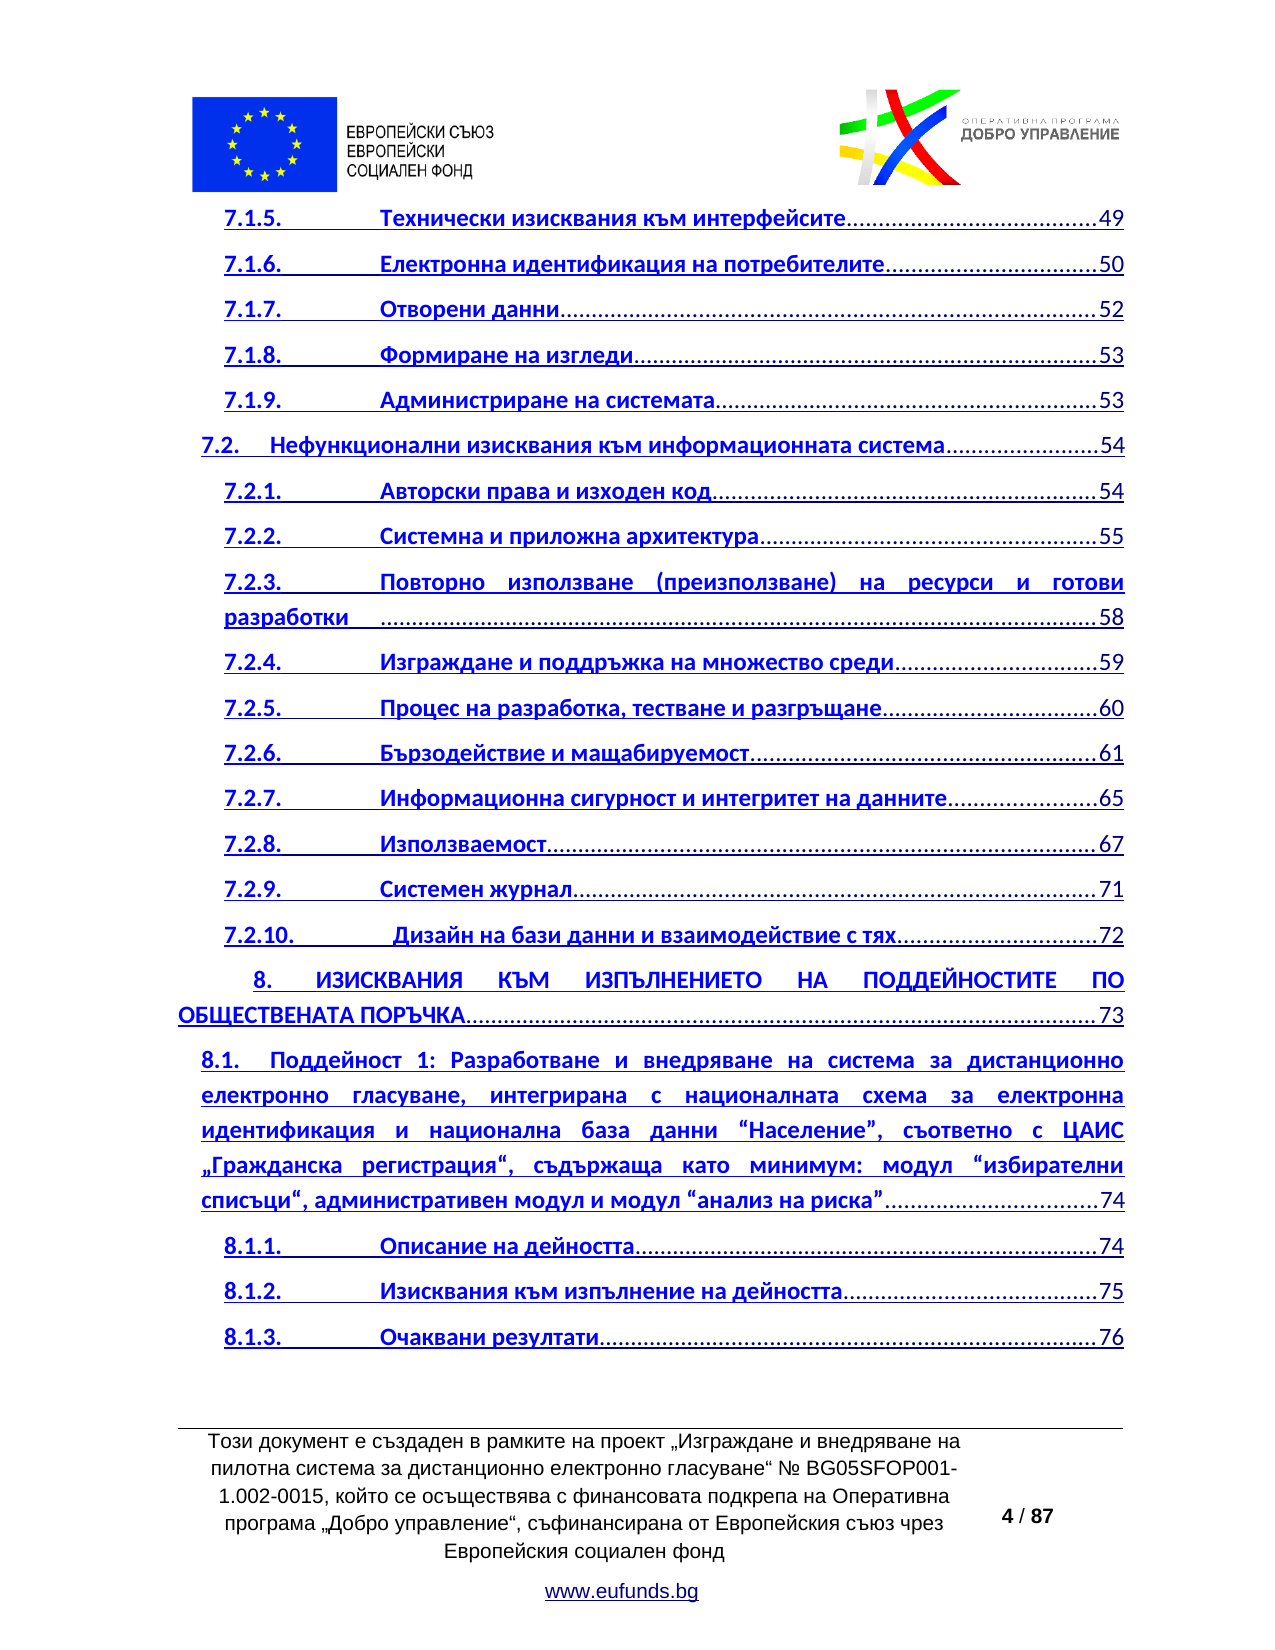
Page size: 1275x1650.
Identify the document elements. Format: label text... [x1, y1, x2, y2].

text 8.1.3. Очаквани резултати 76 [224, 1321, 1125, 1351]
text 8.1. Поддейност 1: Разработване и внедряване на система за дистанционно електронно гласуване, интегрирана с националната схема за електронна идентификация и национална база данни “Население”, съответно с ЦАИС „Гражданска регистрация“, съдържаща като минимум: модул “избирателни списъци“, административен модул и модул “анализ на риска” 74 [201, 1107, 1125, 1141]
text 7.2.4. Изграждане и поддръжка на множество среди 59 [224, 646, 1125, 677]
text 8.1. Поддейност 1: Разработване и внедряване на система за дистанционно електронно гласуване, интегрирана с националната схема за електронна идентификация и национална база данни “Население”, съответно с ЦАИС „Гражданска регистрация“, съдържаща като минимум: модул “избирателни списъци“, административен модул и модул “анализ на риска” 74 [201, 1072, 1125, 1106]
text 7.2.3. Повторно използване (преизползване) на ресурси и готови разработки 58 [224, 566, 1125, 592]
text 8.1.1. Описание на дейността 74 [224, 1230, 1125, 1261]
text 7.1.8. Формиране на изгледи 53 [224, 339, 1125, 369]
text 7.1.5. Технически изисквания към интерфейсите 49 [224, 202, 1125, 233]
text 7.1.6. Електронна идентификация на потребителите 50 [224, 248, 1125, 278]
text 7.1.7. Отворени данни 52 [224, 293, 1125, 324]
text 8.1.2. Изисквания към изпълнение на дейността 75 [224, 1275, 1125, 1306]
text 7.2.3. Повторно използване (преизползване) на ресурси и готови разработки 58 [224, 594, 1125, 631]
text 8. ИЗИСКВАНИЯ КЪМ ИЗПЪЛНЕНИЕТО НА ПОДДЕЙНОСТИТЕ ПО ОБЩЕСТВЕНАТА ПОРЪЧКА 73 [178, 964, 1125, 1030]
text 7.2.8. Използваемост 67 [224, 828, 1125, 858]
text 7.2.1. Авторски права и изходен код 54 [224, 475, 1125, 506]
text 8.1. Поддейност 1: Разработване и внедряване на система за дистанционно електронно гласуване, интегрирана с националната схема за електронна идентификация и национална база данни “Население”, съответно с ЦАИС „Гражданска регистрация“, съдържаща като минимум: модул “избирателни списъци“, административен модул и модул “анализ на риска” 74 [201, 1142, 1125, 1176]
text 8.1. Поддейност 1: Разработване и внедряване на система за дистанционно електронно гласуване, интегрирана с националната схема за електронна идентификация и национална база данни “Население”, съответно с ЦАИС „Гражданска регистрация“, съдържаща като минимум: модул “избирателни списъци“, административен модул и модул “анализ на риска” 74 [201, 1177, 1125, 1211]
text 7.2.7. Информационна сигурност и интегритет на данните 65 [224, 782, 1125, 813]
text 7.2.2. Системна и приложна архитектура 55 [224, 520, 1125, 551]
text 7.1.9. Администриране на системата 53 [224, 384, 1125, 415]
text 7.2. Нефункционални изисквания към информационната система 54 [201, 429, 1125, 456]
text 7.2.6. Бързодействие и мащабируемост 61 [224, 737, 1125, 768]
text 7.2.5. Процес на разработка, тестване и разгръщане 60 [224, 692, 1125, 722]
text 8.1. Поддейност 1: Разработване и внедряване на система за дистанционно електронно гласуване, интегрирана с националната схема за електронна идентификация и национална база данни “Население”, съответно с ЦАИС „Гражданска регистрация“, съдържаща като минимум: модул “избирателни списъци“, административен модул и модул “анализ на риска” 74 [201, 1044, 1125, 1071]
text 7.2.10. Дизайн на бази данни и взаимодействие с тях 72 [224, 919, 1125, 949]
text 7.2.9. Системен журнал 71 [224, 873, 1125, 904]
